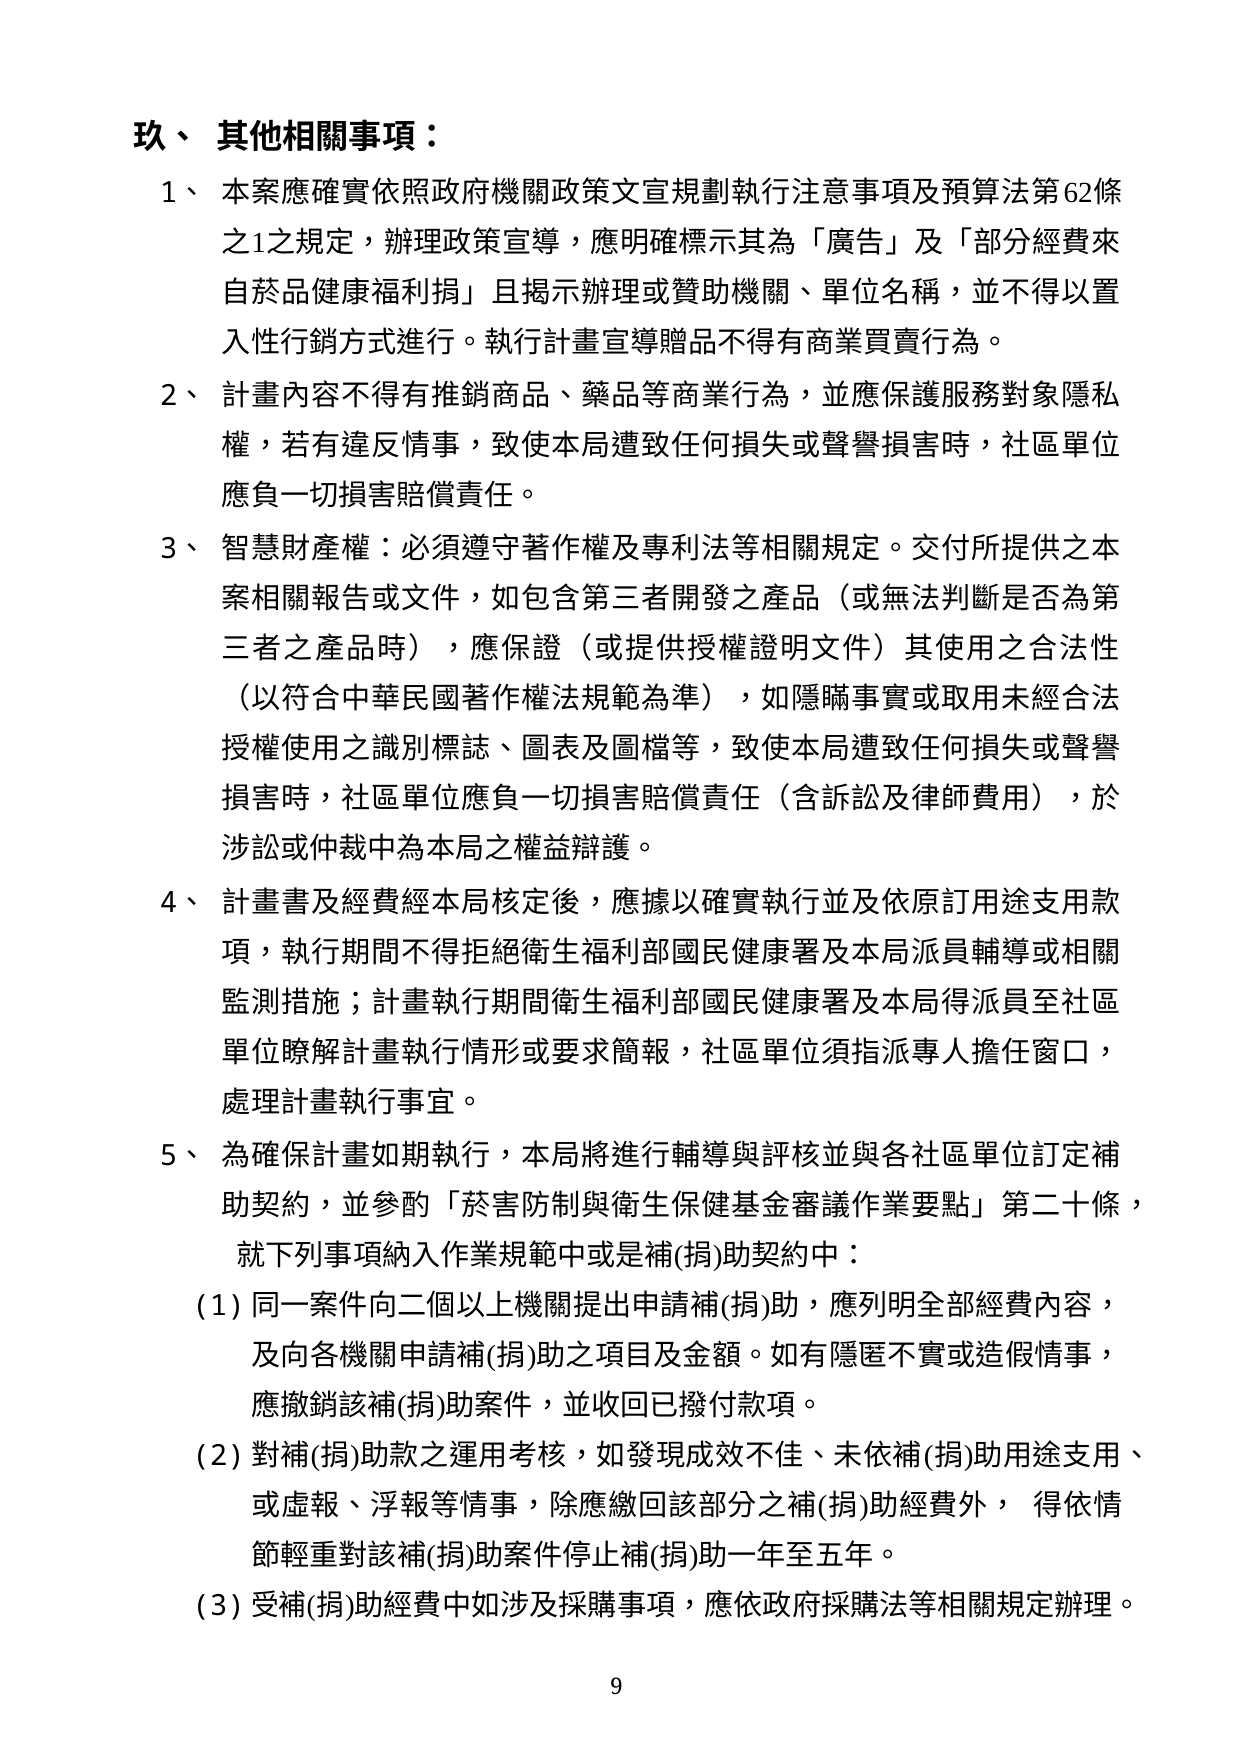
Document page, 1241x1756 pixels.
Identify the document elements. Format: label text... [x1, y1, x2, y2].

list 同一案件向二個以上機關提出申請補(捐)助，應列明全部經費內容，及向各機關申請補(捐)助之項目及金額。如有隱匿不實或造假情事，應撤銷該補(捐)助案件，並收回已撥付款項。 [192, 1276, 1122, 1426]
list 計畫書及經費經本局核定後，應據以確實執行並及依原訂用途支用款項，執行期間不得拒絕衛生福利部國民健康署及本局派員輔導或相關監測措施；計畫執行期間衛生福利部國民健康署及本局得派員至社區單位瞭解計畫執行情形或要求簡報，社區單位須指派專人擔任窗口， 處理計畫執行事宜。 [159, 872, 1122, 1122]
list 智慧財產權：必須遵守著作權及專利法等相關規定。交付所提供之本案相關報告或文件，如包含第三者開發之產品（或無法判斷是否為第三者之產品時），應保證（或提供授權證明文件）其使用之合法性（以符合中華民國著作權法規範為準），如隱瞞事實或取用未經合法授權使用之識別標誌、圖表及圖檔等，致使本局遭致任何損失或聲譽損害時，社區單位應負一切損害賠償責任（含訴訟及律師費用），於涉訟或仲裁中為本局之權益辯護。 [159, 519, 1122, 869]
list 為確保計畫如期執行，本局將進行輔導與評核並與各社區單位訂定補助契約，並參酌「菸害防制與衛生保健基金審議作業要點」第二十條， 就下列事項納入作業規範中或是補(捐)助契約中： [159, 1126, 1122, 1276]
subtitle 玖、 其他相關事項： [133, 108, 1182, 158]
list 計畫內容不得有推銷商品、藥品等商業行為，並應保護服務對象隱私權，若有違反情事，致使本局遭致任何損失或聲譽損害時，社區單位應負一切損害賠償責任。 [159, 365, 1122, 515]
list 對補(捐)助款之運用考核，如發現成效不佳、未依補(捐)助用途支用、或虛報、浮報等情事，除應繳回該部分之補(捐)助經費外， 得依情節輕重對該補(捐)助案件停止補(捐)助一年至五年。 [192, 1426, 1122, 1576]
list 受補(捐)助經費中如涉及採購事項，應依政府採購法等相關規定辦理。 [192, 1576, 1122, 1626]
list 本案應確實依照政府機關政策文宣規劃執行注意事項及預算法第62條之1之規定，辦理政策宣導，應明確標示其為「廣告」及「部分經費來自菸品健康福利捐」且揭示辦理或贊助機關、單位名稱，並不得以置入性行銷方式進行。執行計畫宣導贈品不得有商業買賣行為。 [159, 162, 1122, 362]
